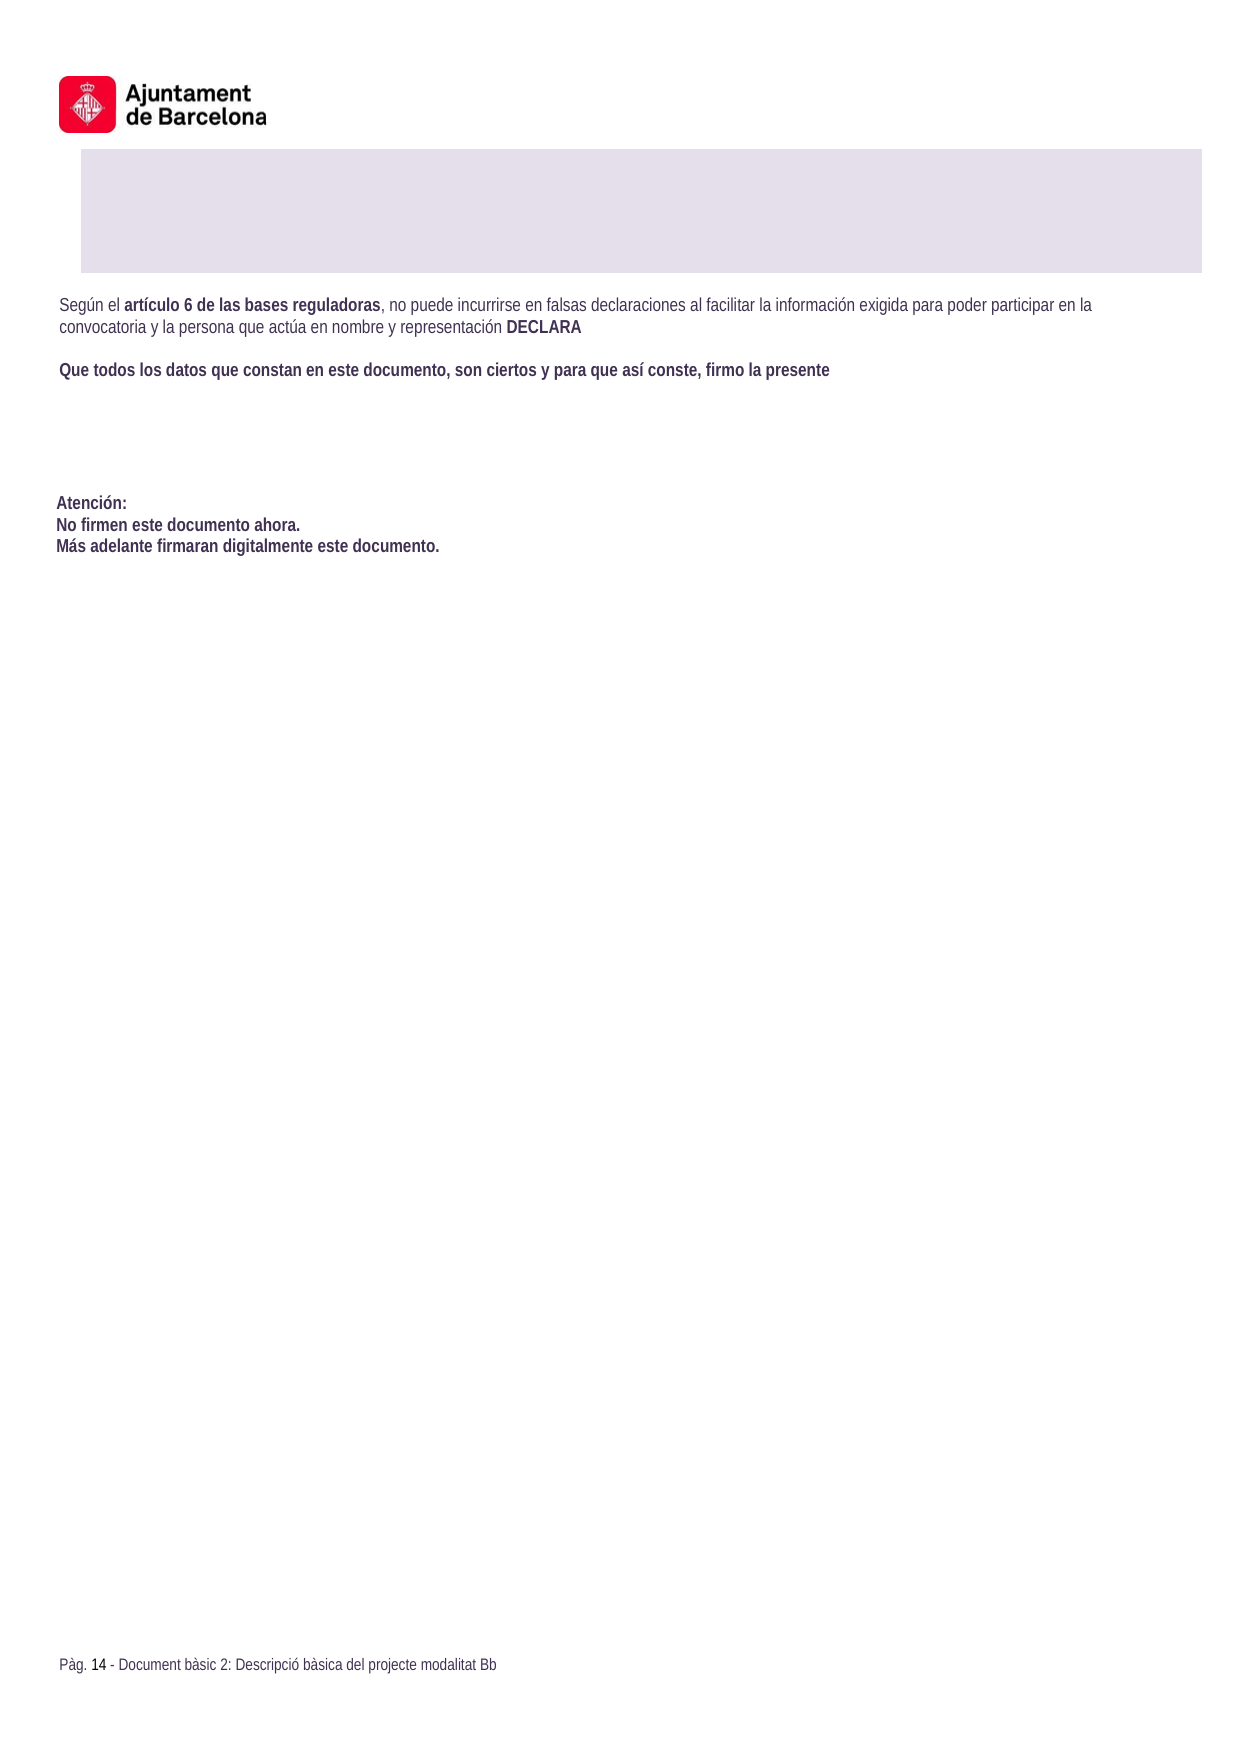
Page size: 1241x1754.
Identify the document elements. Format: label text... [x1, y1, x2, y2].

table_cell [81, 149, 1202, 273]
text Según el artículo 6 de las bases reguladoras, no puede incurrirse en falsas declaraciones al facilitar la información exigida para poder participar en la convocatoria y la persona que actúa en nombre y representación DECLARA [59, 294, 1181, 337]
text No firmen este documento ahora. [56, 514, 1181, 535]
table_cell [56, 149, 81, 273]
text Que todos los datos que constan en este documento, son ciertos y para que así conste, firmo la presente [59, 359, 1181, 380]
text Atención: [56, 492, 1181, 514]
text Más adelante firmaran digitalmente este documento. [56, 535, 1181, 557]
